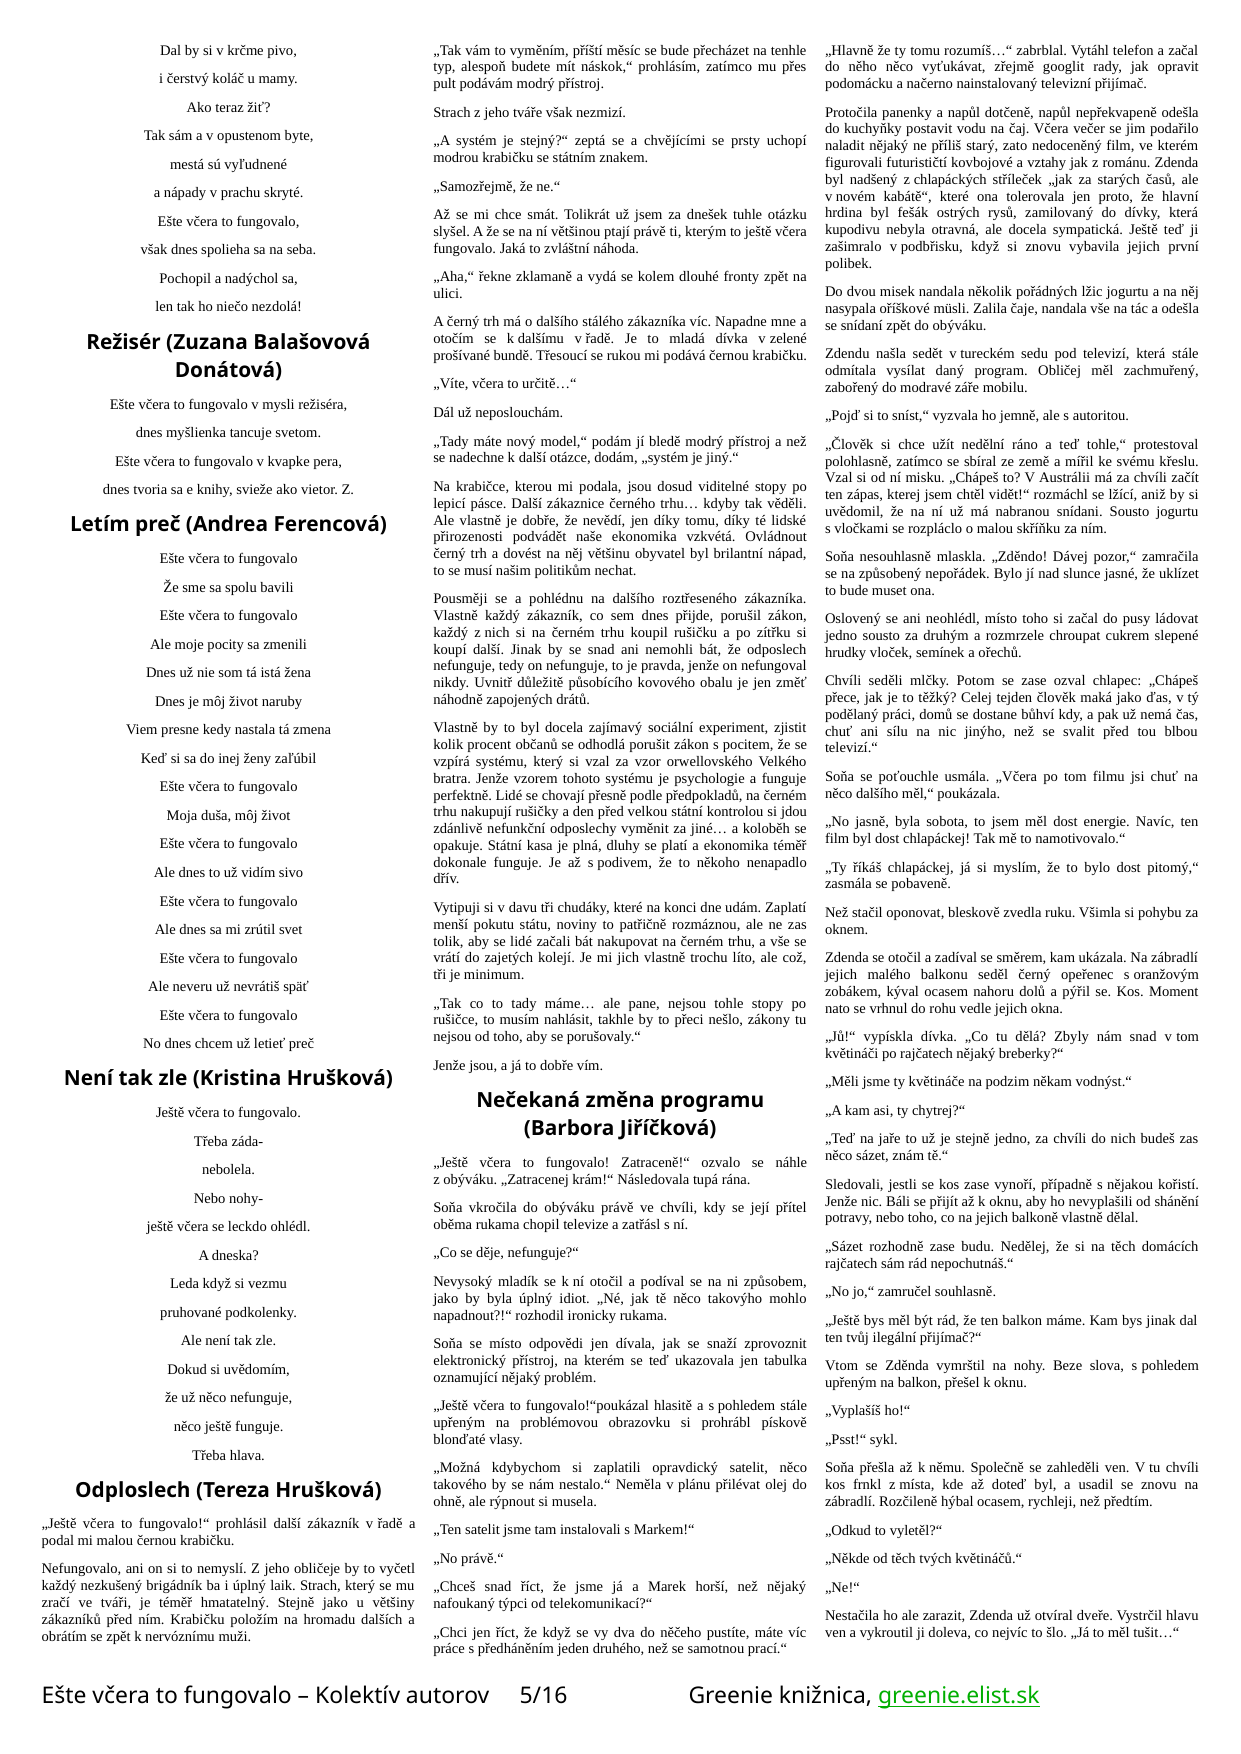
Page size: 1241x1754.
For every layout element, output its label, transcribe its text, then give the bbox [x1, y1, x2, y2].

text Do dvou misek nandala několik pořádných lžic jogurtu a na něj nasypala oříškové müsli. Zalila čaje, nandala vše na tác a odešla se snídaní zpět do obýváku. [825, 283, 1199, 333]
text Chvíli seděli mlčky. Potom se zase ozval chlapec: „Chápeš přece, jak je to těžký? Celej tejden člověk maká jako ďas, v tý podělaný práci, domů se dostane bůhví kdy, a pak už nemá čas, chuť ani sílu na nic jinýho, než se svalit před tou blbou televizí.“ [825, 672, 1199, 756]
text „Tak co to tady máme… ale pane, nejsou tohle stopy po rušičce, to musím nahlásit, takhle by to přeci nešlo, zákony tu nejsou od toho, aby se porušovaly.“ [433, 994, 807, 1045]
text Sledovali, jestli se kos zase vynoří, případně s nějakou kořistí. Jenže nic. Báli se přijít až k oknu, aby ho nevyplašili od shánění potravy, nebo toho, co na jejich balkoně vlastně dělal. [825, 1176, 1199, 1226]
text „Teď na jaře to už je stejně jedno, za chvíli do nich budeš zas něco sázet, znám tě.“ [825, 1130, 1199, 1164]
text „Co se děje, nefunguje?“ [433, 1244, 807, 1261]
text Nefungovalo, ani on si to nemyslí. Z jeho obličeje by to vyčetl každý nezkušený brigádník ba i úplný laik. Strach, který se mu zračí ve tváři, je téměř hmatatelný. Stejně jako u většiny zákazníků před ním. Krabičku položím na hromadu dalších a obrátím se zpět k nervóznímu muži. [41, 1560, 415, 1644]
text pruhované podkolenky. [41, 1303, 415, 1320]
subtitle Letím preč (Andrea Ferencová) [41, 509, 415, 538]
text „Ještě bys měl být rád, že ten balkon máme. Kam bys jinak dal ten tvůj ilegální přijímač?“ [825, 1312, 1199, 1345]
text Soňa se poťouchle usmála. „Včera po tom filmu jsi chuť na něco dalšího měl,“ poukázala. [825, 768, 1199, 801]
text No dnes chcem už letieť preč [41, 1035, 415, 1052]
text Vytipuji si v davu tři chudáky, které na konci dne udám. Zaplatí menší pokutu státu, noviny to patřičně rozmáznou, ale ne zas tolik, aby se lidé začali bát nakupovat na černém trhu, a vše se vrátí do zajetých kolejí. Je mi jich vlastně trochu líto, ale což, tři je minimum. [433, 899, 807, 983]
text Dnes už nie som tá istá žena [41, 664, 415, 681]
text Pochopil a nadýchol sa, [41, 270, 415, 286]
text Ale dnes sa mi zrútil svet [41, 921, 415, 938]
text Moja duša, môj život [41, 807, 415, 823]
text „Ještě včera to fungovalo! Zatraceně!“ ozvalo se náhle z obýváku. „Zatracenej krám!“ Následovala tupá rána. [433, 1154, 807, 1187]
text „Víte, včera to určitě…“ [433, 375, 807, 392]
text „Tak vám to vyměním, příští měsíc se bude přecházet na tenhle typ, alespoň budete mít náskok,“ prohlásím, zatímco mu přes pult podávám modrý přístroj. [433, 41, 807, 92]
text mestá sú vyľudnené [41, 156, 415, 172]
text „Aha,“ řekne zklamaně a vydá se kolem dlouhé fronty zpět na ulici. [433, 268, 807, 301]
text Ešte včera to fungovalo [41, 607, 415, 624]
text „Měli jsme ty květináče na podzim někam vodnýst.“ [825, 1073, 1199, 1090]
text „A systém je stejný?“ zeptá se a chvějícími se prsty uchopí modrou krabičku se státním znakem. [433, 132, 807, 166]
text Tak sám a v opustenom byte, [41, 127, 415, 144]
text Třeba záda- [41, 1132, 415, 1149]
text Soňa přešla až k němu. Společně se zahleděli ven. V tu chvíli kos frnkl z místa, kde až doteď byl, a usadil se znovu na zábradlí. Rozčileně hýbal ocasem, rychleji, než předtím. [825, 1459, 1199, 1509]
text a nápady v prachu skryté. [41, 184, 415, 201]
text „Vyplašíš ho!“ [825, 1402, 1199, 1419]
text Ešte včera to fungovalo [41, 1006, 415, 1023]
text Na krabičce, kterou mi podala, jsou dosud viditelné stopy po lepicí pásce. Další zákaznice černého trhu… kdyby tak věděli. Ale vlastně je dobře, že nevědí, jen díky tomu, díky té lidské přirozenosti podvádět naše ekonomika vzkvétá. Ovládnout černý trh a dovést na něj většinu obyvatel byl brilantní nápad, to se musí našim politikům nechat. [433, 478, 807, 578]
text Ale neveru už nevrátiš späť [41, 978, 415, 995]
text Zdendu našla sedět v tureckém sedu pod televizí, která stále odmítala vysílat daný program. Obličej měl zachmuřený, zabořený do modravé záře mobilu. [825, 345, 1199, 395]
text Soňa se místo odpovědi jen dívala, jak se snaží zprovoznit elektronický přístroj, na kterém se teď ukazovala jen tabulka oznamující nějaký problém. [433, 1335, 807, 1385]
text Keď si sa do inej ženy zaľúbil [41, 749, 415, 766]
text Ještě včera to fungovalo. [41, 1104, 415, 1121]
text Ale není tak zle. [41, 1332, 415, 1349]
text že už něco nefunguje, [41, 1389, 415, 1406]
text „Chceš snad říct, že jsme já a Marek horší, než nějaký nafoukaný týpci od telekomunikací?“ [433, 1578, 807, 1612]
text „Odkud to vyletěl?“ [825, 1521, 1199, 1538]
subtitle Nečekaná změna programu (Barbora Jiříčková) [433, 1085, 807, 1142]
text „A kam asi, ty chytrej?“ [825, 1102, 1199, 1118]
text Vlastně by to byl docela zajímavý sociální experiment, zjistit kolik procent občanů se odhodlá porušit zákon s pocitem, že se vzpírá systému, který si vzal za vzor orwellovského Velkého bratra. Jenže vzorem tohoto systému je psychologie a funguje perfektně. Lidé se chovají přesně podle předpokladů, na černém trhu nakupují rušičky a den před velkou státní kontrolou si jdou zdánlivě nefunkční odposlechy vyměnit za jiné… a koloběh se opakuje. Státní kasa je plná, dluhy se platí a ekonomika téměř dokonale funguje. Je až s podivem, že to někoho nenapadlo dřív. [433, 719, 807, 887]
text „Ne!“ [825, 1578, 1199, 1595]
text „No jo,“ zamručel souhlasně. [825, 1283, 1199, 1300]
text Jenže jsou, a já to dobře vím. [433, 1056, 807, 1073]
text Dnes je môj život naruby [41, 692, 415, 709]
text nebolela. [41, 1161, 415, 1178]
text Ešte včera to fungovalo v mysli režiséra, [41, 395, 415, 412]
text „Někde od těch tvých květináčů.“ [825, 1550, 1199, 1567]
subtitle Není tak zle (Kristina Hrušková) [41, 1063, 415, 1092]
text Třeba hlava. [41, 1446, 415, 1463]
text „Možná kdybychom si zaplatili opravdický satelit, něco takového by se nám nestalo.“ Neměla v plánu přilévat olej do ohně, ale rýpnout si musela. [433, 1459, 807, 1509]
text „Ten satelit jsme tam instalovali s Markem!“ [433, 1521, 807, 1538]
text „Jů!“ vypískla dívka. „Co tu dělá? Zbyly nám snad v tom květináči po rajčatech nějaký breberky?“ [825, 1028, 1199, 1061]
text Pousměji se a pohlédnu na dalšího roztřeseného zákazníka. Vlastně každý zákazník, co sem dnes přijde, porušil zákon, každý z nich si na černém trhu koupil rušičku a po zítřku si koupí další. Jinak by se snad ani nemohli bát, že odposlech nefunguje, tedy on nefunguje, to je pravda, jenže on nefungoval nikdy. Uvnitř důležitě působícího kovového obalu je jen změť náhodně zapojených drátů. [433, 590, 807, 707]
text Ešte včera to fungovalo [41, 892, 415, 909]
text Že sme sa spolu bavili [41, 578, 415, 595]
text „Tady máte nový model,“ podám jí bledě modrý přístroj a než se nadechne k další otázce, dodám, „systém je jiný.“ [433, 432, 807, 466]
text A černý trh má o dalšího stálého zákazníka víc. Napadne mne a otočím se k dalšímu v řadě. Je to mladá dívka v zelené prošívané bundě. Třesoucí se rukou mi podává černou krabičku. [433, 313, 807, 363]
text Ešte včera to fungovalo v kvapke pera, [41, 452, 415, 469]
text Dal by si v krčme pivo, [41, 41, 415, 58]
text „No právě.“ [433, 1550, 807, 1566]
text něco ještě funguje. [41, 1418, 415, 1434]
text „Psst!“ sykl. [825, 1431, 1199, 1447]
text dnes tvoria sa e knihy, svieže ako vietor. Z. [41, 481, 415, 498]
text len tak ho niečo nezdolá! [41, 298, 415, 315]
text „No jasně, byla sobota, to jsem měl dost energie. Navíc, ten film byl dost chlapáckej! Tak mě to namotivovalo.“ [825, 813, 1199, 847]
text Soňa nesouhlasně mlaskla. „Zděndo! Dávej pozor,“ zamračila se na způsobený nepořádek. Bylo jí nad slunce jasné, že uklízet to bude muset ona. [825, 548, 1199, 598]
text „Ještě včera to fungovalo!“ prohlásil další zákazník v řadě a podal mi malou černou krabičku. [41, 1515, 415, 1548]
text Protočila panenky a napůl dotčeně, napůl nepřekvapeně odešla do kuchyňky postavit vodu na čaj. Včera večer se jim podařilo naladit nějaký ne příliš starý, zato nedoceněný film, ve kterém figurovali futurističtí kovbojové a vztahy jak z románu. Zdenda byl nadšený z chlapáckých stříleček „jak za starých časů, ale v novém kabátě“, které ona tolerovala jen proto, že hlavní hrdina byl fešák ostrých rysů, zamilovaný do dívky, která kupodivu nebyla otravná, ale docela sympatická. Ještě teď ji zašimralo v podbřisku, když si znovu vybavila jejich první polibek. [825, 103, 1199, 271]
text A dneska? [41, 1246, 415, 1263]
text „Sázet rozhodně zase budu. Nedělej, že si na těch domácích rajčatech sám rád nepochutnáš.“ [825, 1238, 1199, 1271]
text ještě včera se leckdo ohlédl. [41, 1218, 415, 1235]
text „Samozřejmě, že ne.“ [433, 177, 807, 194]
text „Ty říkáš chlapáckej, já si myslím, že to bylo dost pitomý,“ zasmála se pobaveně. [825, 858, 1199, 892]
text Oslovený se ani neohlédl, místo toho si začal do pusy ládovat jedno sousto za druhým a rozmrzele chroupat cukrem slepené hrudky vloček, semínek a ořechů. [825, 610, 1199, 660]
text Nebo nohy- [41, 1189, 415, 1206]
text Ešte včera to fungovalo [41, 778, 415, 795]
text Ešte včera to fungovalo [41, 949, 415, 966]
text však dnes spolieha sa na seba. [41, 241, 415, 258]
text Zdenda se otočil a zadíval se směrem, kam ukázala. Na zábradlí jejich malého balkonu seděl černý opeřenec s oranžovým zobákem, kýval ocasem nahoru dolů a pýřil se. Kos. Moment nato se vrhnul do rohu vedle jejich okna. [825, 949, 1199, 1016]
subtitle Odploslech (Tereza Hrušková) [41, 1475, 415, 1503]
text Dál už neposlouchám. [433, 404, 807, 421]
subtitle Režisér (Zuzana Balašovová Donátová) [41, 327, 415, 384]
text Ešte včera to fungovalo [41, 835, 415, 852]
text „Chci jen říct, že když se vy dva do něčeho pustíte, máte víc práce s předháněním jeden druhého, než se samotnou prací.“ [433, 1623, 807, 1657]
text „Člověk si chce užít nedělní ráno a teď tohle,“ protestoval polohlasně, zatímco se sbíral ze země a mířil ke svému křeslu. Vzal si od ní misku. „Chápeš to? V Austrálii má za chvíli začít ten zápas, kterej jsem chtěl vidět!“ rozmáchl se lžící, aniž by si uvědomil, že na ní už má nabranou snídani. Sousto jogurtu s vločkami se rozpláclo o malou skříňku za ním. [825, 436, 1199, 536]
text Vtom se Zděnda vymrštil na nohy. Beze slova, s pohledem upřeným na balkon, přešel k oknu. [825, 1357, 1199, 1390]
text Ešte včera to fungovalo, [41, 213, 415, 229]
text Dokud si uvědomím, [41, 1361, 415, 1377]
text „Hlavně že ty tomu rozumíš…“ zabrblal. Vytáhl telefon a začal do něho něco vyťukávat, zřejmě googlit rady, jak opravit podomácku a načerno nainstalovaný televizní přijímač. [825, 41, 1199, 92]
text i čerstvý koláč u mamy. [41, 70, 415, 87]
text Ešte včera to fungovalo [41, 550, 415, 567]
text Ale dnes to už vidím sivo [41, 864, 415, 881]
text „Ještě včera to fungovalo!“poukázal hlasitě a s pohledem stále upřeným na problémovou obrazovku si prohrábl pískově blonďaté vlasy. [433, 1397, 807, 1447]
text Nestačila ho ale zarazit, Zdenda už otvíral dveře. Vystrčil hlavu ven a vykroutil ji doleva, co nejvíc to šlo. „Já to měl tušit…“ [825, 1607, 1199, 1641]
text Strach z jeho tváře však nezmizí. [433, 103, 807, 120]
text Nevysoký mladík se k ní otočil a podíval se na ni způsobem, jako by byla úplný idiot. „Né, jak tě něco takovýho mohlo napadnout?!“ rozhodil ironicky rukama. [433, 1273, 807, 1323]
text Ale moje pocity sa zmenili [41, 635, 415, 652]
text Ako teraz žiť? [41, 98, 415, 115]
text Až se mi chce smát. Tolikrát už jsem za dnešek tuhle otázku slyšel. A že se na ní většinou ptají právě ti, kterým to ještě včera fungovalo. Jaká to zvláštní náhoda. [433, 206, 807, 256]
text Leda když si vezmu [41, 1275, 415, 1292]
text „Pojď si to sníst,“ vyzvala ho jemně, ale s autoritou. [825, 407, 1199, 424]
text dnes myšlienka tancuje svetom. [41, 424, 415, 441]
text Viem presne kedy nastala tá zmena [41, 721, 415, 738]
text Než stačil oponovat, bleskově zvedla ruku. Všimla si pohybu za oknem. [825, 904, 1199, 937]
text Soňa vkročila do obýváku právě ve chvíli, kdy se její přítel oběma rukama chopil televize a zatřásl s ní. [433, 1199, 807, 1232]
